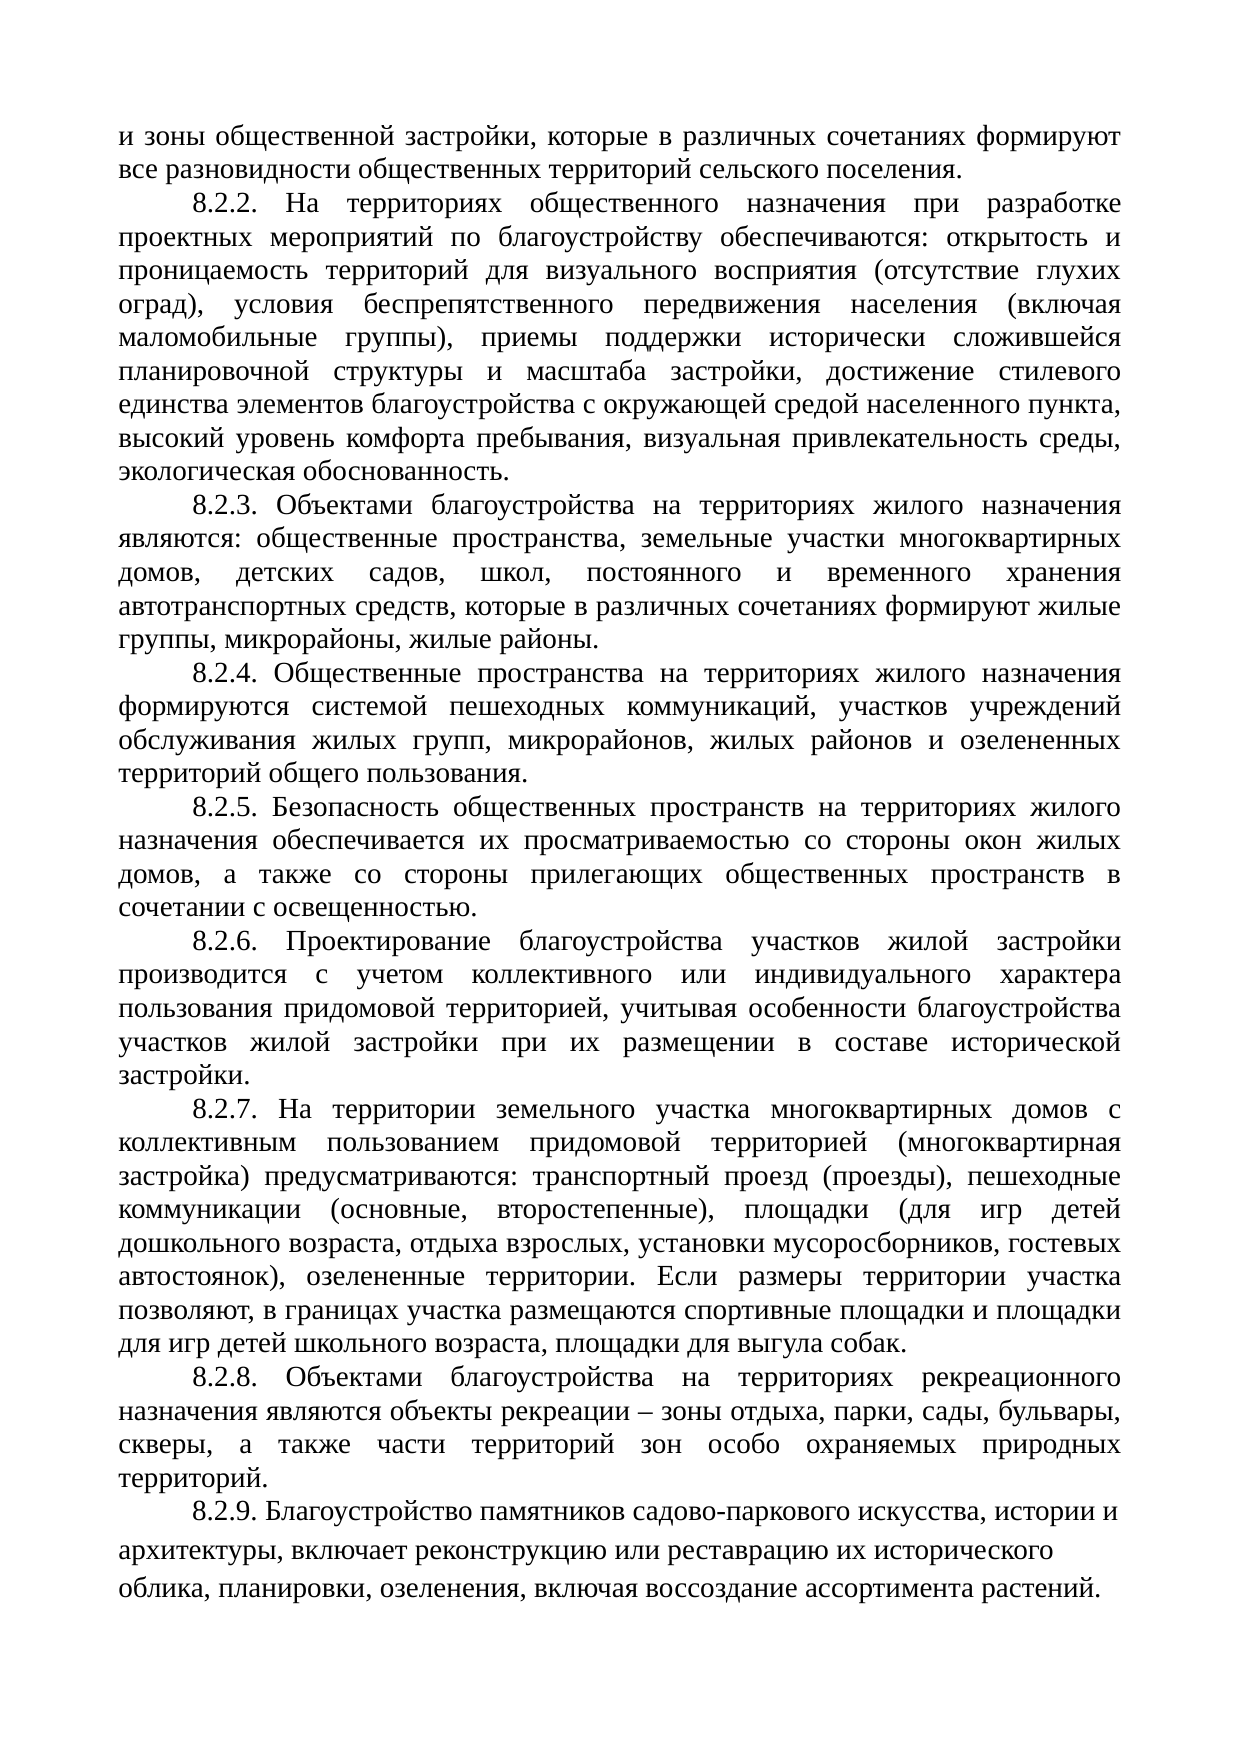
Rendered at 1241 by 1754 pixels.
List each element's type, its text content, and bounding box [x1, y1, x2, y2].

text 8.2.2. На территориях общественного назначения при разработке проектных мероприятий по благоустройству обеспечиваются: открытость и проницаемость территорий для визуального восприятия (отсутствие глухих оград), условия беспрепятственного передвижения населения (включая маломобильные группы), приемы поддержки исторически сложившейся планировочной структуры и масштаба застройки, достижение стилевого единства элементов благоустройства с окружающей средой населенного пункта, высокий уровень комфорта пребывания, визуальная привлекательность среды, экологическая обоснованность. [118, 185, 1122, 487]
text и зоны общественной застройки, которые в различных сочетаниях формируют все разновидности общественных территорий сельского поселения. [118, 118, 1122, 185]
text 8.2.7. На территории земельного участка многоквартирных домов с коллективным пользованием придомовой территорией (многоквартирная застройка) предусматриваются: транспортный проезд (проезды), пешеходные коммуникации (основные, второстепенные), площадки (для игр детей дошкольного возраста, отдыха взрослых, установки мусоросборников, гостевых автостоянок), озелененные территории. Если размеры территории участка позволяют, в границах участка размещаются спортивные площадки и площадки для игр детей школьного возраста, площадки для выгула собак. [118, 1091, 1122, 1359]
text 8.2.6. Проектирование благоустройства участков жилой застройки производится с учетом коллективного или индивидуального характера пользования придомовой территорией, учитывая особенности благоустройства участков жилой застройки при их размещении в составе исторической застройки. [118, 923, 1122, 1091]
text 8.2.3. Объектами благоустройства на территориях жилого назначения являются: общественные пространства, земельные участки многоквартирных домов, детских садов, школ, постоянного и временного хранения автотранспортных средств, которые в различных сочетаниях формируют жилые группы, микрорайоны, жилые районы. [118, 487, 1122, 655]
text 8.2.4. Общественные пространства на территориях жилого назначения формируются системой пешеходных коммуникаций, участков учреждений обслуживания жилых групп, микрорайонов, жилых районов и озелененных территорий общего пользования. [118, 655, 1122, 789]
text 8.2.5. Безопасность общественных пространств на территориях жилого назначения обеспечивается их просматриваемостью со стороны окон жилых домов, а также со стороны прилегающих общественных пространств в сочетании с освещенностью. [118, 789, 1122, 923]
text 8.2.8. Объектами благоустройства на территориях рекреационного назначения являются объекты рекреации – зоны отдыха, парки, сады, бульвары, скверы, а также части территорий зон особо охраняемых природных территорий. [118, 1359, 1122, 1493]
text 8.2.9. Благоустройство памятников садово-паркового искусства, истории и архитектуры, включает реконструкцию или реставрацию их исторического облика, планировки, озеленения, включая воссоздание ассортимента растений. [118, 1493, 1122, 1604]
